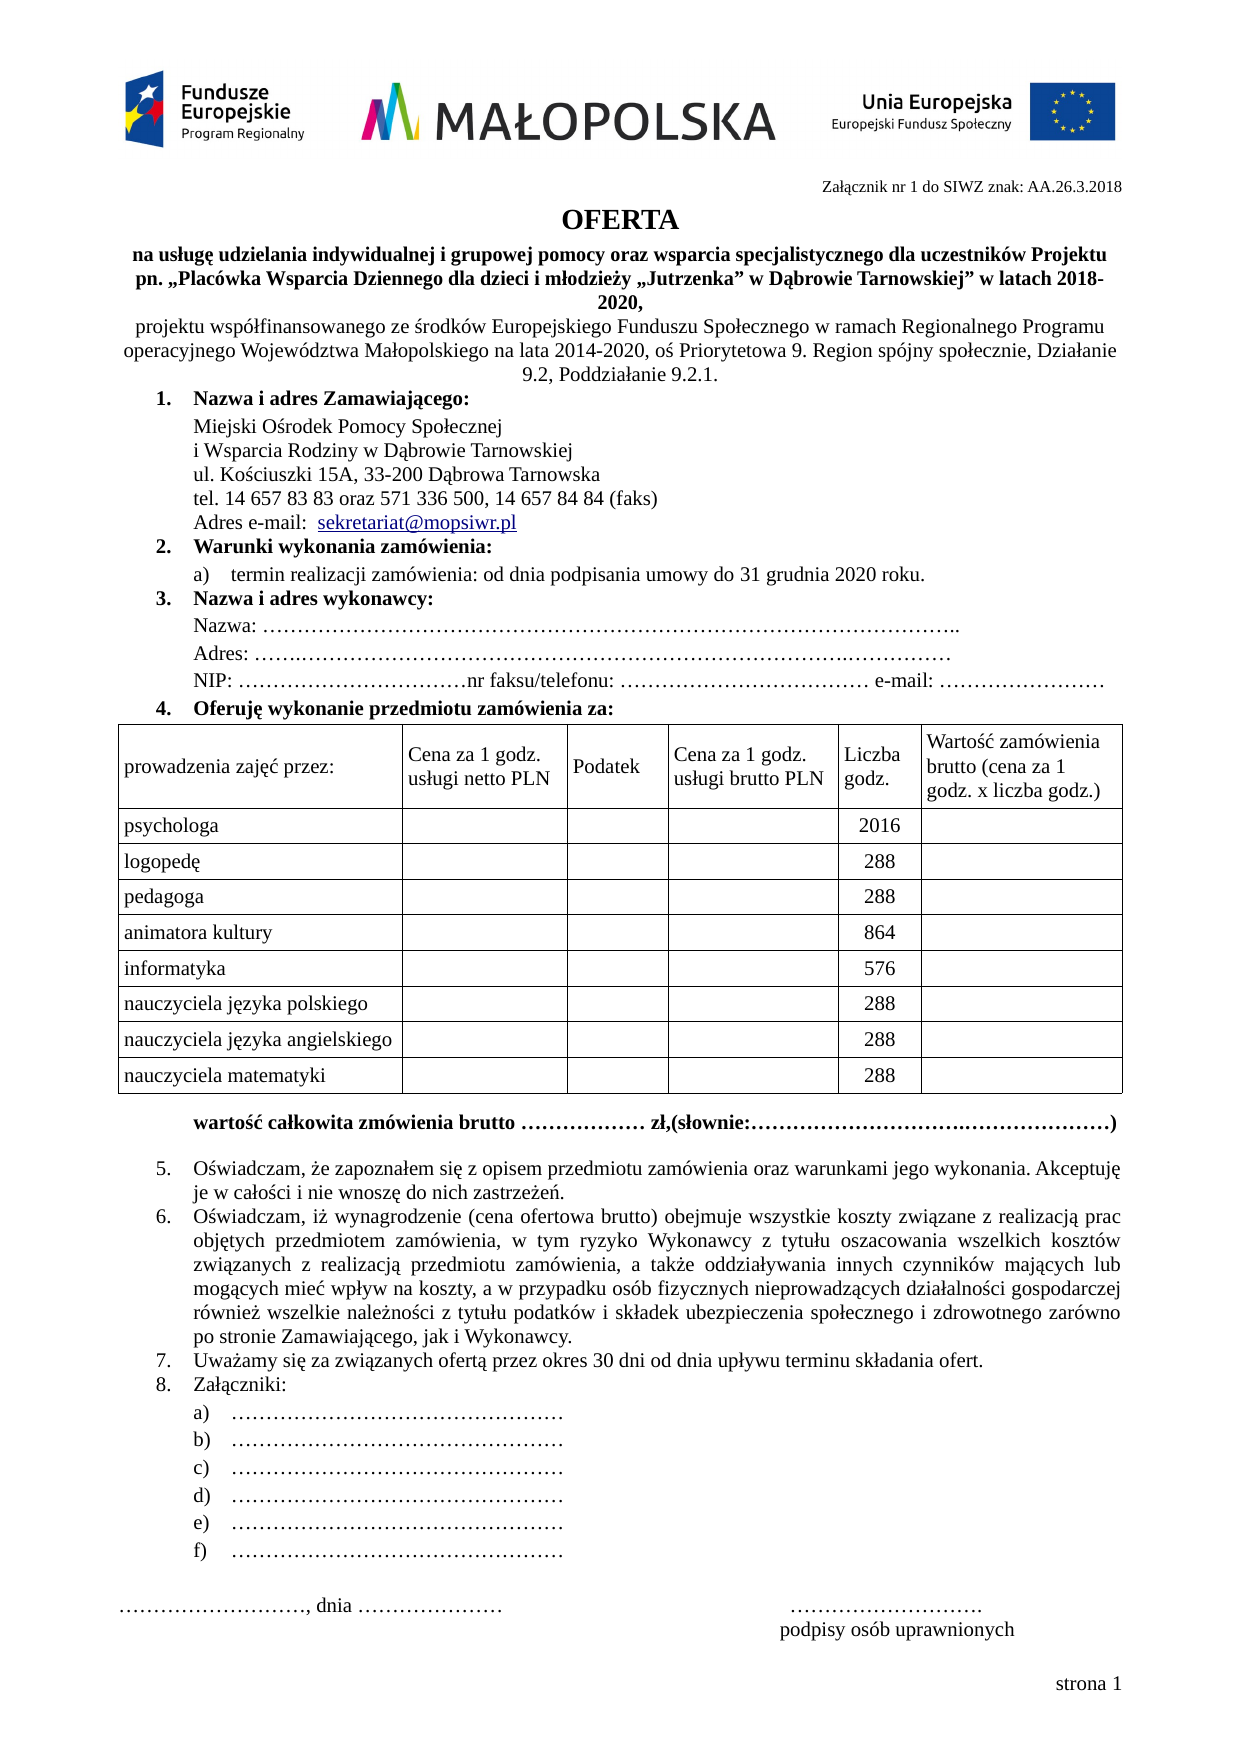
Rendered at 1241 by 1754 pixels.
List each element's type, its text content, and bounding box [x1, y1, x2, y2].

list Nazwa: ……………………………………………………………………………………….. [156, 613, 1122, 637]
table_cell 864 [839, 915, 921, 950]
table_cell psychologa [119, 809, 402, 843]
table_cell nauczyciela języka polskiego [119, 987, 402, 1021]
list ………………………………………… [193, 1427, 1122, 1451]
table_cell [403, 1058, 567, 1092]
table_cell [669, 1022, 838, 1057]
table_cell [568, 1022, 668, 1057]
table_cell 288 [839, 880, 921, 914]
table_cell [922, 915, 1122, 950]
list NIP: ……………………………nr faksu/telefonu: ……………………………… e-mail: …………………… [156, 668, 1122, 692]
list Adres e-mail: sekretariat@mopsiwr.pl [156, 510, 1122, 534]
list Uważamy się za związanych ofertą przez okres 30 dni od dnia upływu terminu składania ofert. [156, 1348, 1122, 1372]
table_cell [403, 809, 567, 843]
table_cell [669, 951, 838, 986]
text podpisy osób uprawnionych [118, 1617, 1122, 1641]
list Oświadczam, iż wynagrodzenie (cena ofertowa brutto) obejmuje wszystkie koszty związane z realizacją prac objętych przedmiotem zamówienia, w tym ryzyko Wykonawcy z tytułu oszacowania wszelkich kosztów związanych z realizacją przedmiotu zamówienia, a także oddziaływania innych czynników mających lub mogących mieć wpływ na koszty, a w przypadku osób fizycznych nieprowadzących działalności gospodarczej również wszelkie należności z tytułu podatków i składek ubezpieczenia społecznego i zdrowotnego zarówno po stronie Zamawiającego, jak i Wykonawcy. [156, 1204, 1122, 1348]
table_cell [922, 951, 1122, 986]
text OFERTA [118, 202, 1122, 236]
table_cell 288 [839, 1022, 921, 1057]
table_cell [922, 1022, 1122, 1057]
list Miejski Ośrodek Pomocy Społecznej [156, 414, 1122, 438]
picture [118, 59, 1123, 159]
table_cell pedagoga [119, 880, 402, 914]
table_cell [403, 844, 567, 879]
text projektu współfinansowanego ze środków Europejskiego Funduszu Społecznego w ramach Regionalnego Programu operacyjnego Województwa Małopolskiego na lata 2014-2020, oś Priorytetowa 9. Region spójny społecznie, Działanie 9.2, Poddziałanie 9.2.1. [118, 314, 1122, 386]
table_cell 288 [839, 1058, 921, 1092]
table_cell logopedę [119, 844, 402, 879]
table_cell 576 [839, 951, 921, 986]
table_cell [403, 987, 567, 1021]
table_cell [568, 844, 668, 879]
list ………………………………………… [193, 1538, 1122, 1562]
list ul. Kościuszki 15A, 33-200 Dąbrowa Tarnowska [156, 462, 1122, 486]
list termin realizacji zamówienia: od dnia podpisania umowy do 31 grudnia 2020 roku. [193, 562, 1122, 586]
list ………………………………………… [193, 1455, 1122, 1479]
table_cell [568, 951, 668, 986]
list Adres: …….…………………………………………………………………….…………… [156, 641, 1122, 665]
table_cell 2016 [839, 809, 921, 843]
table_cell informatyka [119, 951, 402, 986]
table_cell 288 [839, 844, 921, 879]
table_cell [568, 880, 668, 914]
list ………………………………………… [193, 1510, 1122, 1534]
table_cell animatora kultury [119, 915, 402, 950]
table_header Podatek [568, 725, 668, 807]
table_cell [403, 880, 567, 914]
table_header Wartość zamówienia brutto (cena za 1 godz. x liczba godz.) [922, 725, 1122, 807]
table_header prowadzenia zajęć przez: [119, 725, 402, 807]
table_cell [568, 915, 668, 950]
table_cell [568, 809, 668, 843]
table_header Cena za 1 godz. usługi brutto PLN [669, 725, 838, 807]
table_cell [669, 987, 838, 1021]
list Załączniki: [156, 1372, 1122, 1396]
table_cell [403, 951, 567, 986]
list Warunki wykonania zamówienia: [156, 534, 1122, 558]
table_header Liczba godz. [839, 725, 921, 807]
table_cell [669, 880, 838, 914]
table_cell 288 [839, 987, 921, 1021]
table_header Cena za 1 godz. usługi netto PLN [403, 725, 567, 807]
table_cell [922, 1058, 1122, 1092]
text na usługę udzielania indywidualnej i grupowej pomocy oraz wsparcia specjalistycznego dla uczestników Projektu pn. „Placówka Wsparcia Dziennego dla dzieci i młodzieży „Jutrzenka” w Dąbrowie Tarnowskiej” w latach 2018-2020, [118, 242, 1122, 314]
list Oświadczam, że zapoznałem się z opisem przedmiotu zamówienia oraz warunkami jego wykonania. Akceptuję je w całości i nie wnoszę do nich zastrzeżeń. [156, 1156, 1122, 1204]
table_cell [403, 1022, 567, 1057]
text Załącznik nr 1 do SIWZ znak: AA.26.3.2018 [118, 177, 1122, 196]
table_cell [922, 844, 1122, 879]
table_cell [922, 809, 1122, 843]
table_cell [922, 987, 1122, 1021]
table_cell [669, 1058, 838, 1092]
table_cell [568, 1058, 668, 1092]
list ………………………………………… [193, 1400, 1122, 1424]
list tel. 14 657 83 83 oraz 571 336 500, 14 657 84 84 (faks) [156, 486, 1122, 510]
table_cell nauczyciela języka angielskiego [119, 1022, 402, 1057]
table_cell [669, 844, 838, 879]
table_cell [568, 987, 668, 1021]
list i Wsparcia Rodziny w Dąbrowie Tarnowskiej [156, 438, 1122, 462]
table_cell [922, 880, 1122, 914]
table_cell [669, 915, 838, 950]
text wartość całkowita zmówienia brutto ……………… zł,(słownie:………………………….…………………) [118, 1110, 1122, 1134]
list Oferuję wykonanie przedmiotu zamówienia za: [156, 696, 1122, 720]
table_cell [403, 915, 567, 950]
text ………………………, dnia ………………… ………………………. [118, 1593, 1122, 1617]
table_cell [669, 809, 838, 843]
list Nazwa i adres wykonawcy: [156, 586, 1122, 610]
list Nazwa i adres Zamawiającego: [156, 386, 1122, 410]
table_cell nauczyciela matematyki [119, 1058, 402, 1092]
list ………………………………………… [193, 1482, 1122, 1507]
